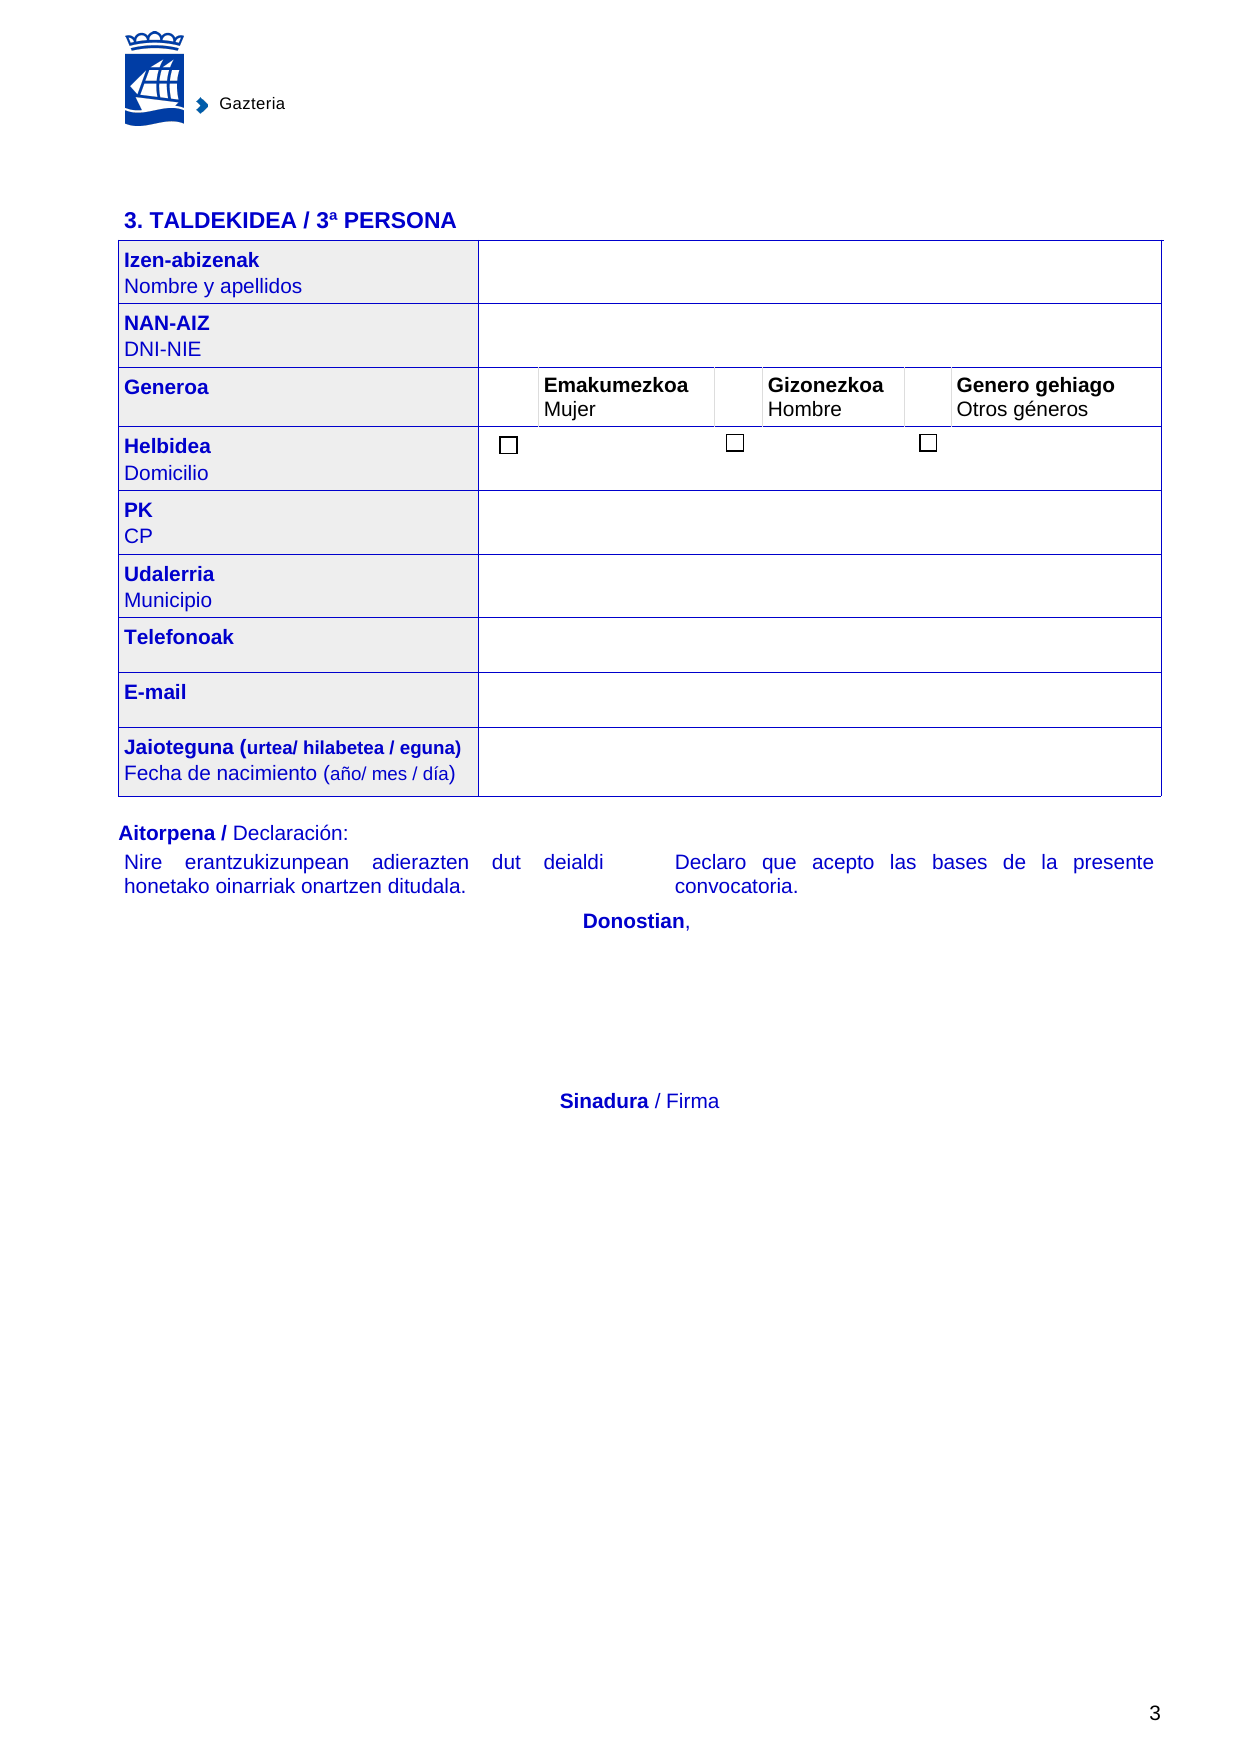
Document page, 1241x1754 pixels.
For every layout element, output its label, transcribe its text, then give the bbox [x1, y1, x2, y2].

table_cell Telefonoak [119, 618, 478, 672]
table_header Nire erantzukizunpean adierazten dut deialdi honetako oinarriak onartzen ditudala. [118, 844, 639, 904]
table_cell [479, 491, 1161, 554]
picture [125, 31, 184, 126]
table_cell Jaioteguna (urtea/ hilabetea / eguna) Fecha de nacimiento (año/ mes / día) [119, 728, 478, 796]
table_header Izen-abizenak Nombre y apellidos [119, 241, 478, 303]
table_cell [479, 427, 1161, 490]
picture [196, 97, 208, 114]
text Aitorpena / Declaración: [118, 820, 1161, 844]
table_cell [479, 304, 1161, 367]
table_cell Donostian, [118, 904, 1161, 939]
table_cell E-mail [119, 673, 478, 727]
table_cell Genero gehiago Otros géneros [952, 368, 1161, 426]
table_cell [479, 618, 1161, 672]
table_header [479, 241, 1161, 303]
table_cell Gizonezkoa Hombre [763, 368, 904, 426]
table_cell [479, 728, 1161, 796]
table_cell Helbidea Domicilio [119, 427, 478, 490]
table_cell [479, 673, 1161, 727]
table_cell Sinadura / Firma [118, 939, 1161, 1118]
table_cell [479, 555, 1161, 617]
table_cell [905, 368, 951, 426]
table_cell [479, 368, 538, 426]
table_cell Generoa [119, 368, 478, 426]
table_cell Udalerria Municipio [119, 555, 478, 617]
table_header Declaro que acepto las bases de la presente convocatoria. [639, 844, 1161, 904]
table_cell NAN-AIZ DNI-NIE [119, 304, 478, 367]
table_cell PK CP [119, 491, 478, 554]
table_header 3. TALDEKIDEA / 3ª PERSONA [118, 202, 1164, 239]
table_cell Emakumezkoa Mujer [539, 368, 714, 426]
table_cell [715, 368, 762, 426]
